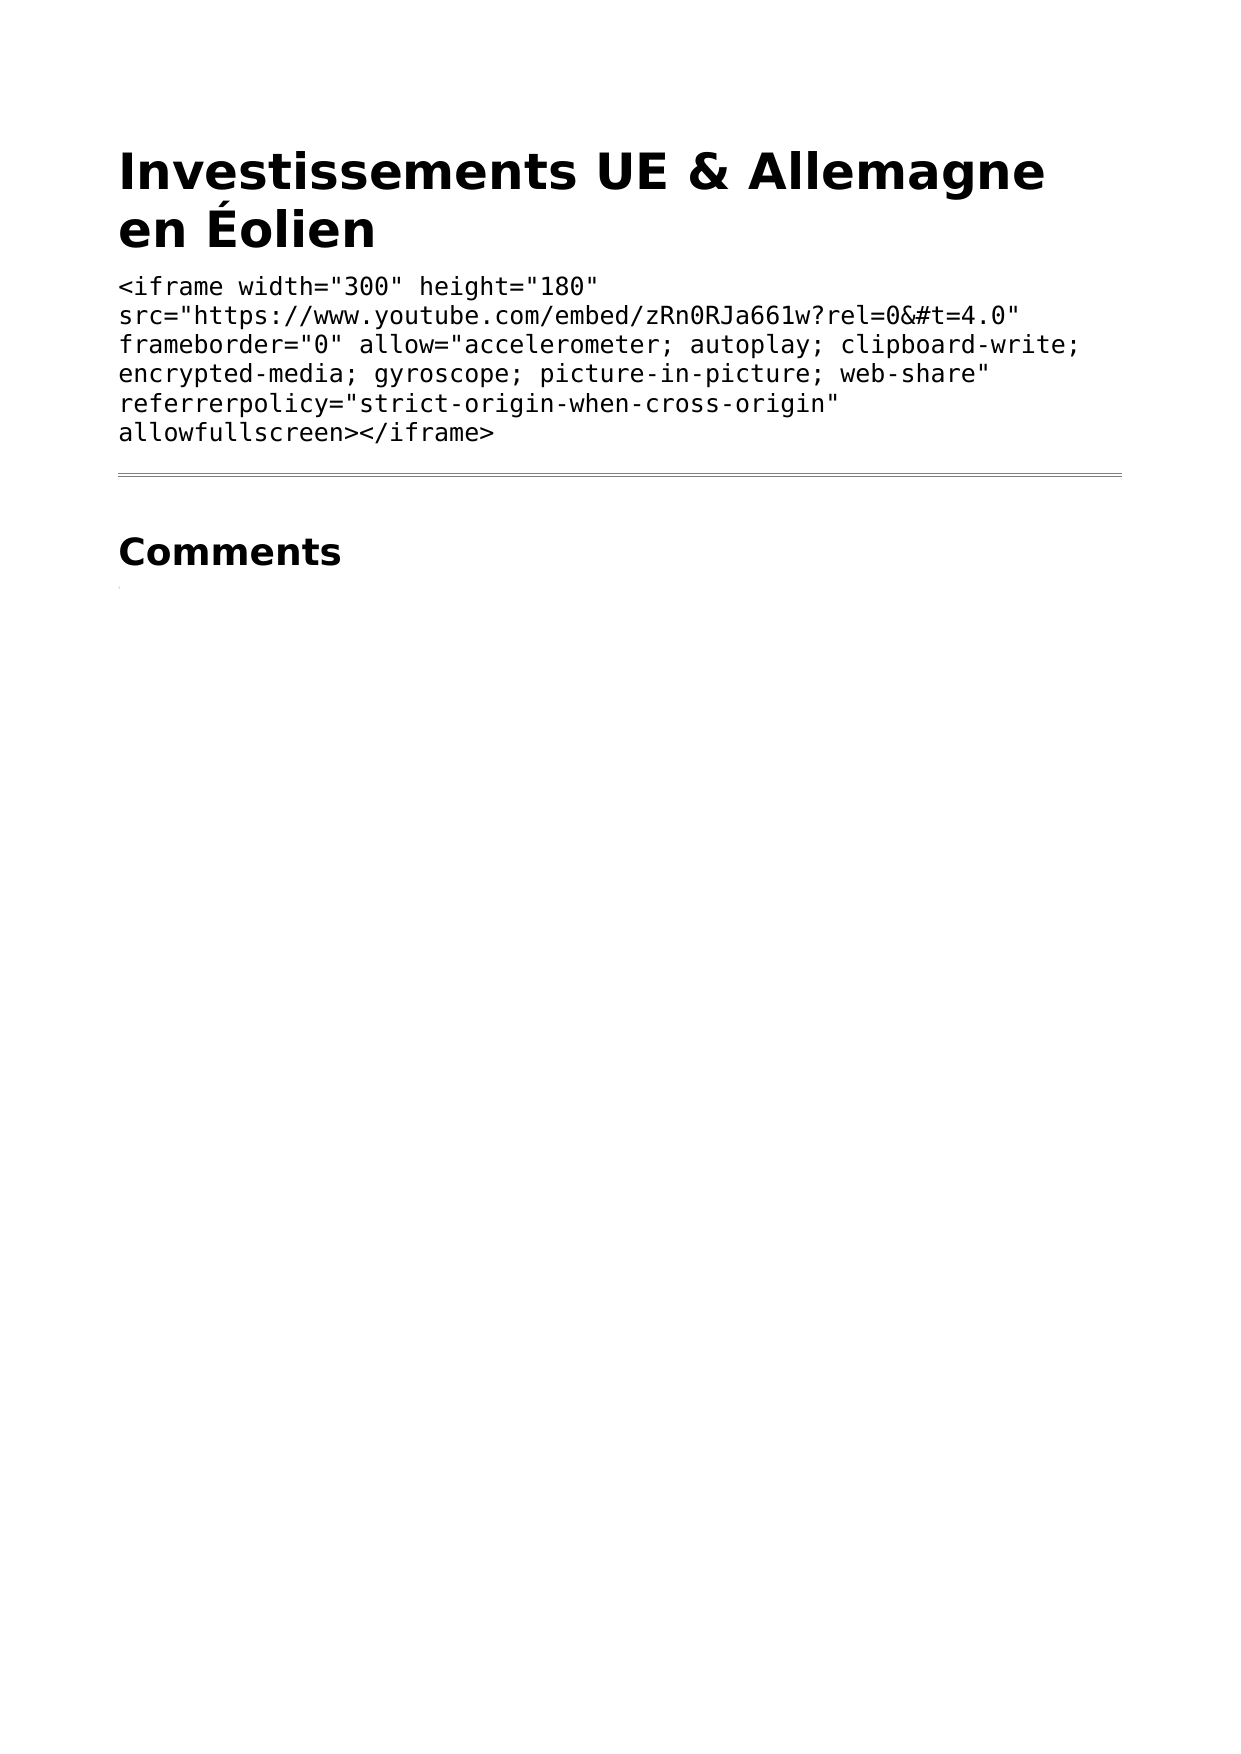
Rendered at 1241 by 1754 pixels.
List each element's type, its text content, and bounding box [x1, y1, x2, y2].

subtitle Investissements UE & Allemagne en Éolien [118, 143, 1122, 259]
subtitle Comments [118, 530, 1122, 574]
text <iframe width="300" height="180" src="https://www.youtube.com/embed/zRn0RJa661w?rel=0&#t=4.0" frameborder="0" allow="accelerometer; autoplay; clipboard-write; encrypted-media; gyroscope; picture-in-picture; web-share" referrerpolicy="strict-origin-when-cross-origin" allowfullscreen></iframe> [118, 272, 1122, 447]
